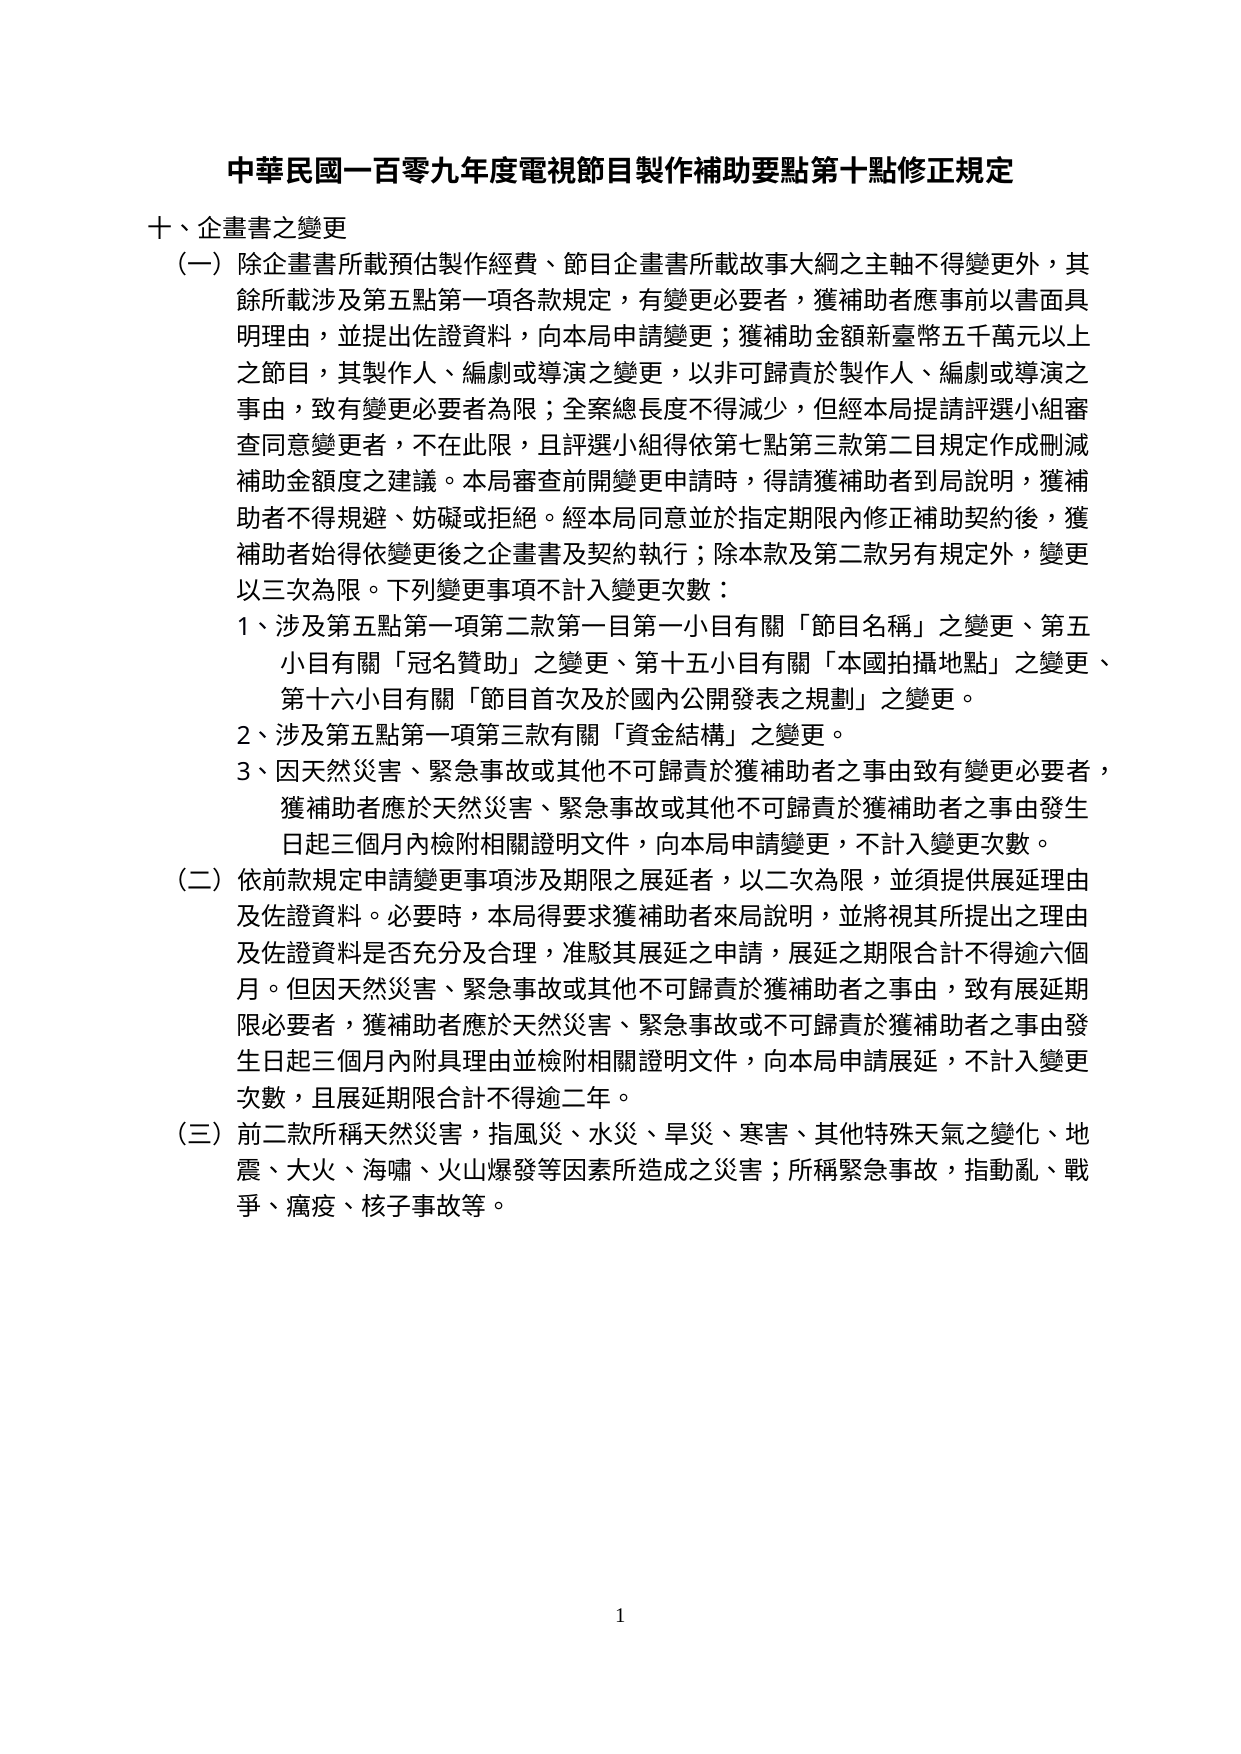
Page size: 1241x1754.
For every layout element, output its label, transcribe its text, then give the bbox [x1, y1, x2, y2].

list 因天然災害、緊急事故或其他不可歸責於獲補助者之事由致有變更必要者，獲補助者應於天然災害、緊急事故或其他不可歸責於獲補助者之事由發生日起三個月內檢附相關證明文件，向本局申請變更，不計入變更次數。 [236, 752, 1092, 861]
list 除企畫書所載預估製作經費、節目企畫書所載故事大綱之主軸不得變更外，其餘所載涉及第五點第一項各款規定，有變更必要者，獲補助者應事前以書面具明理由，並提出佐證資料，向本局申請變更；獲補助金額新臺幣五千萬元以上之節目，其製作人、編劇或導演之變更，以非可歸責於製作人、編劇或導演之事由，致有變更必要者為限；全案總長度不得減少，但經本局提請評選小組審查同意變更者，不在此限，且評選小組得依第七點第三款第二目規定作成刪減補助金額度之建議。本局審查前開變更申請時，得請獲補助者到局說明，獲補助者不得規避、妨礙或拒絕。經本局同意並於指定期限內修正補助契約後，獲補助者始得依變更後之企畫書及契約執行；除本款及第二款另有規定外，變更以三次為限。下列變更事項不計入變更次數： [162, 244, 1092, 607]
list 前二款所稱天然災害，指風災、水災、旱災、寒害、其他特殊天氣之變化、地震、大火、海嘯、火山爆發等因素所造成之災害；所稱緊急事故，指動亂、戰爭、癘疫、核子事故等。 [162, 1114, 1092, 1223]
list 涉及第五點第一項第二款第一目第一小目有關「節目名稱」之變更、第五小目有關「冠名贊助」之變更、第十五小目有關「本國拍攝地點」之變更、第十六小目有關「節目首次及於國內公開發表之規劃」之變更。 [236, 607, 1092, 716]
list 依前款規定申請變更事項涉及期限之展延者，以二次為限，並須提供展延理由及佐證資料。必要時，本局得要求獲補助者來局說明，並將視其所提出之理由及佐證資料是否充分及合理，准駁其展延之申請，展延之期限合計不得逾六個月。但因天然災害、緊急事故或其他不可歸責於獲補助者之事由，致有展延期限必要者，獲補助者應於天然災害、緊急事故或不可歸責於獲補助者之事由發生日起三個月內附具理由並檢附相關證明文件，向本局申請展延，不計入變更次數，且展延期限合計不得逾二年。 [162, 861, 1092, 1114]
list 企畫書之變更 [148, 208, 1092, 244]
list 涉及第五點第一項第三款有關「資金結構」之變更。 [236, 716, 1092, 752]
text 中華民國一百零九年度電視節目製作補助要點第十點修正規定 [148, 148, 1092, 189]
